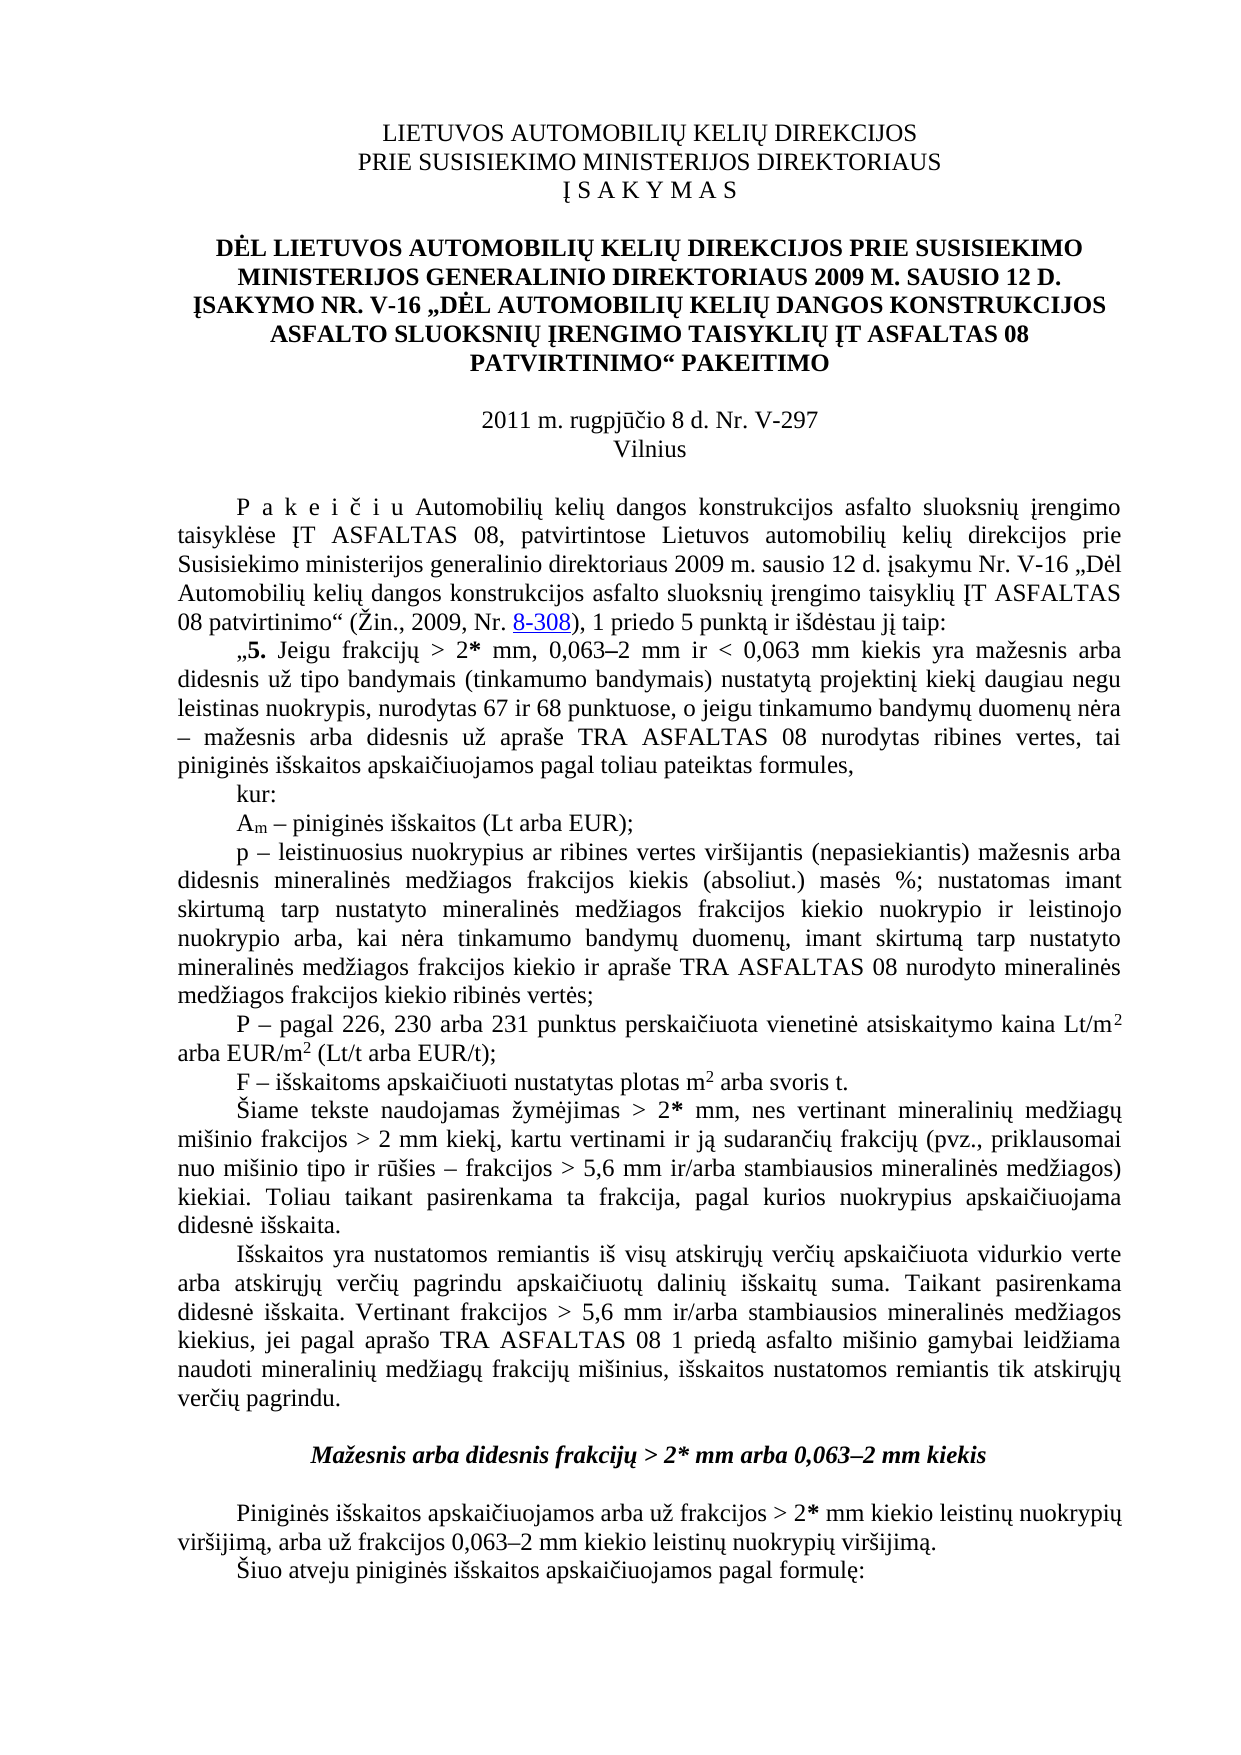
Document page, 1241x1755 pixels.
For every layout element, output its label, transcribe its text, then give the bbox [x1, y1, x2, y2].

text Vilnius [177, 434, 1122, 463]
text p – leistinuosius nuokrypius ar ribines vertes viršijantis (nepasiekiantis) mažesnis arba didesnis mineralinės medžiagos frakcijos kiekis (absoliut.) masės %; nustatomas imant skirtumą tarp nustatyto mineralinės medžiagos frakcijos kiekio nuokrypio ir leistinojo nuokrypio arba, kai nėra tinkamumo bandymų duomenų, imant skirtumą tarp nustatyto mineralinės medžiagos frakcijos kiekio ir apraše TRA ASFALTAS 08 nurodyto mineralinės medžiagos frakcijos kiekio ribinės vertės; [177, 837, 1122, 1009]
text Išskaitos yra nustatomos remiantis iš visų atskirųjų verčių apskaičiuota vidurkio verte arba atskirųjų verčių pagrindu apskaičiuotų dalinių išskaitų suma. Taikant pasirenkama didesnė išskaita. Vertinant frakcijos > 5,6 mm ir/arba stambiausios mineralinės medžiagos kiekius, jei pagal aprašo TRA ASFALTAS 08 1 priedą asfalto mišinio gamybai leidžiama naudoti mineralinių medžiagų frakcijų mišinius, išskaitos nustatomos remiantis tik atskirųjų verčių pagrindu. [177, 1239, 1122, 1412]
text „5. Jeigu frakcijų > 2* mm, 0,063–2 mm ir < 0,063 mm kiekis yra mažesnis arba didesnis už tipo bandymais (tinkamumo bandymais) nustatytą projektinį kiekį daugiau negu leistinas nuokrypis, nurodytas 67 ir 68 punktuose, o jeigu tinkamumo bandymų duomenų nėra – mažesnis arba didesnis už apraše TRA ASFALTAS 08 nurodytas ribines vertes, tai piniginės išskaitos apskaičiuojamos pagal toliau pateiktas formules, [177, 636, 1122, 779]
text PRIE SUSISIEKIMO MINISTERIJOS DIREKTORIAUS [177, 147, 1122, 176]
text Šiuo atveju piniginės išskaitos apskaičiuojamos pagal formulę: [177, 1556, 1122, 1584]
text LIETUVOS AUTOMOBILIŲ KELIŲ DIREKCIJOS [177, 118, 1122, 147]
text F – išskaitoms apskaičiuoti nustatytas plotas m2 arba svoris t. [177, 1067, 1122, 1096]
text P – pagal 226, 230 arba 231 punktus perskaičiuota vienetinė atsiskaitymo kaina Lt/m2 arba EUR/m2 (Lt/t arba EUR/t); [177, 1009, 1122, 1067]
text P a k e i č i u Automobilių kelių dangos konstrukcijos asfalto sluoksnių įrengimo taisyklėse ĮT ASFALTAS 08, patvirtintose Lietuvos automobilių kelių direkcijos prie Susisiekimo ministerijos generalinio direktoriaus 2009 m. sausio 12 d. įsakymu Nr. V-16 „Dėl Automobilių kelių dangos konstrukcijos asfalto sluoksnių įrengimo taisyklių ĮT ASFALTAS 08 patvirtinimo“ (Žin., 2009, Nr. 8-308), 1 priedo 5 punktą ir išdėstau jį taip: [177, 492, 1122, 636]
text Piniginės išskaitos apskaičiuojamos arba už frakcijos > 2* mm kiekio leistinų nuokrypių viršijimą, arba už frakcijos 0,063–2 mm kiekio leistinų nuokrypių viršijimą. [177, 1498, 1122, 1556]
text Į S A K Y M A S [177, 176, 1122, 204]
text 2011 m. rugpjūčio 8 d. Nr. V-297 [177, 406, 1122, 434]
text kur: [177, 779, 1122, 808]
text Mažesnis arba didesnis frakcijų > 2* mm arba 0,063–2 mm kiekis [177, 1441, 1122, 1469]
text DĖL LIETUVOS AUTOMOBILIŲ KELIŲ DIREKCIJOS PRIE SUSISIEKIMO MINISTERIJOS GENERALINIO DIREKTORIAUS 2009 M. SAUSIO 12 D. ĮSAKYMO NR. V-16 „DĖL AUTOMOBILIŲ KELIŲ DANGOS KONSTRUKCIJOS ASFALTO SLUOKSNIŲ ĮRENGIMO TAISYKLIŲ ĮT ASFALTAS 08 PATVIRTINIMO“ PAKEITIMO [177, 233, 1122, 377]
text Am – piniginės išskaitos (Lt arba EUR); [177, 808, 1122, 837]
text Šiame tekste naudojamas žymėjimas > 2* mm, nes vertinant mineralinių medžiagų mišinio frakcijos > 2 mm kiekį, kartu vertinami ir ją sudarančių frakcijų (pvz., priklausomai nuo mišinio tipo ir rūšies – frakcijos > 5,6 mm ir/arba stambiausios mineralinės medžiagos) kiekiai. Toliau taikant pasirenkama ta frakcija, pagal kurios nuokrypius apskaičiuojama didesnė išskaita. [177, 1096, 1122, 1239]
